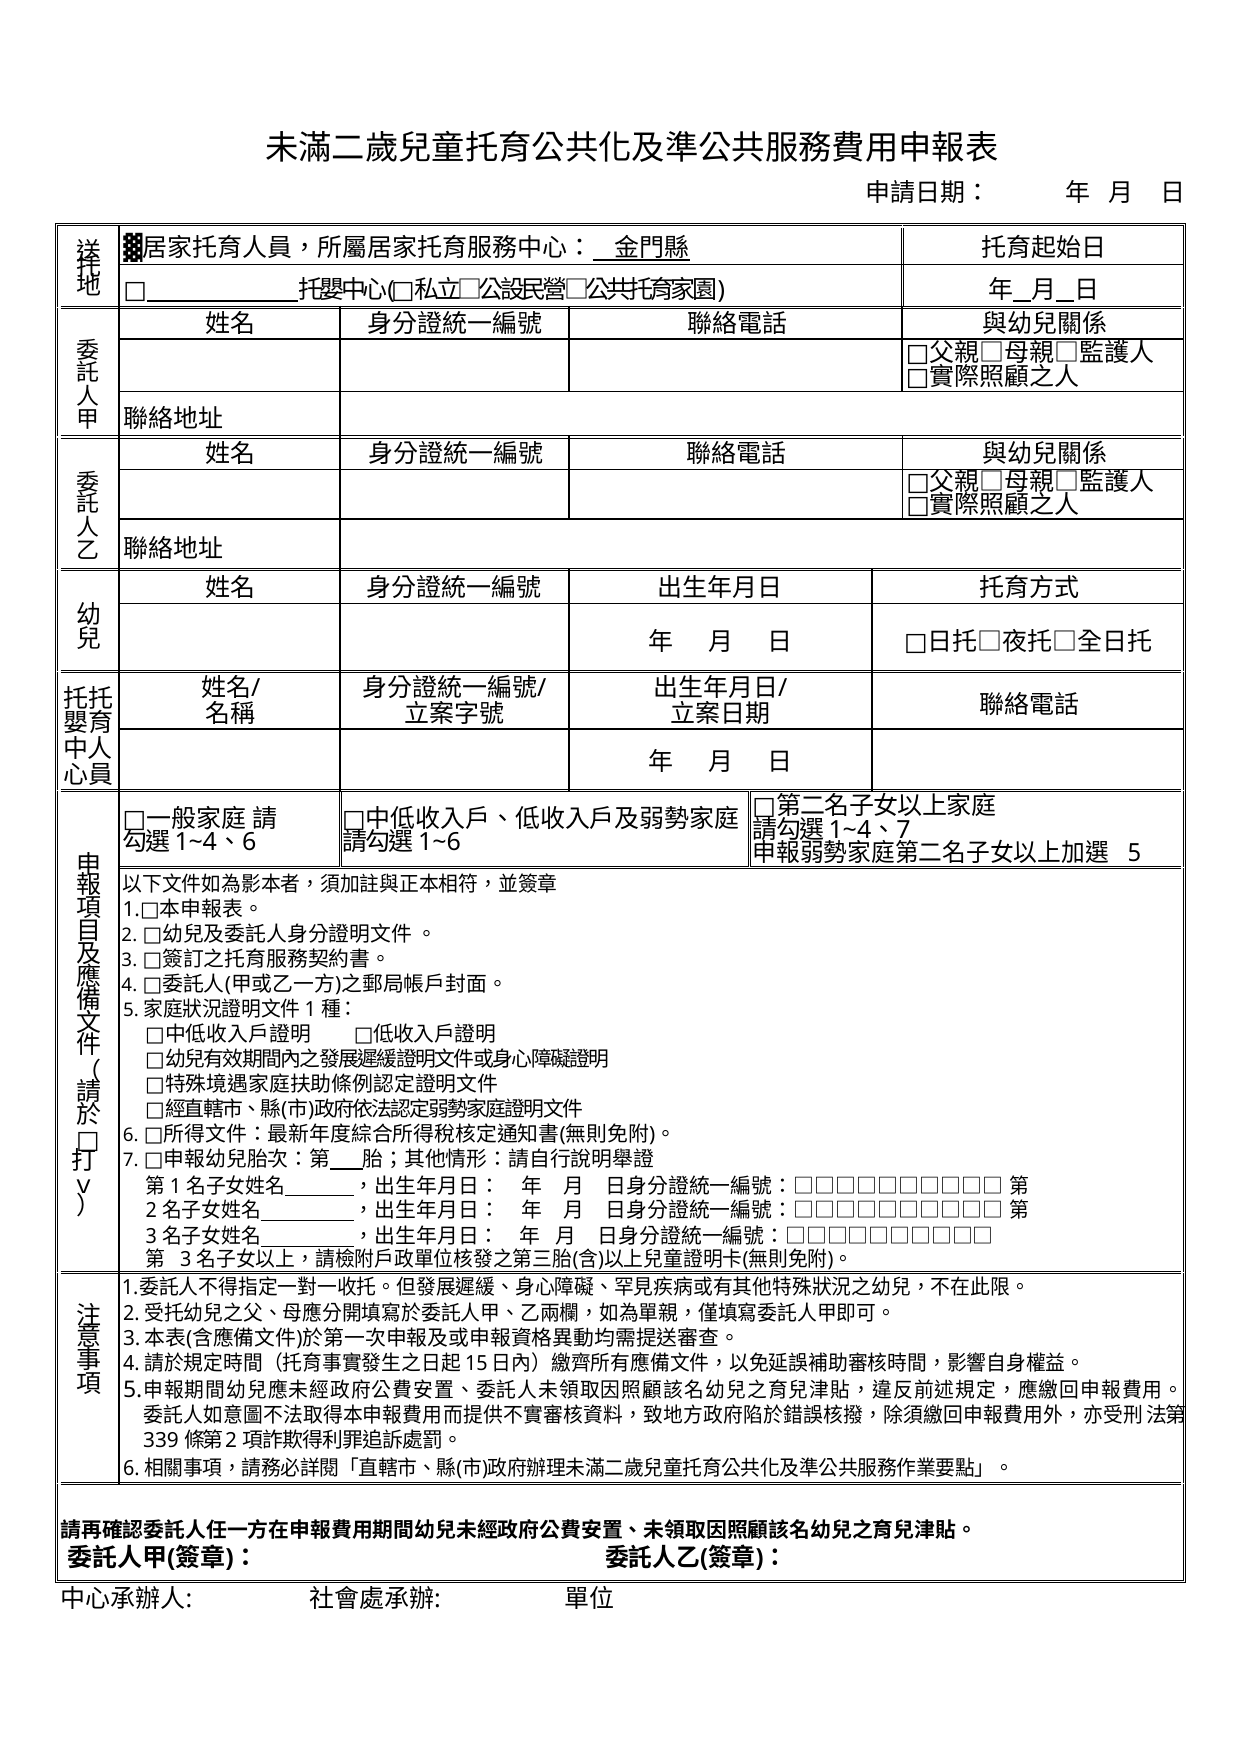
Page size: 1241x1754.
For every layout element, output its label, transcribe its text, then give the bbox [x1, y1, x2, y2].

table_cell 年 月 日 [904, 265, 1183, 306]
table_cell 注意事項 [58, 1271, 118, 1482]
table_cell 姓名/ 名稱 [120, 673, 339, 728]
table_cell 與幼兒關係 [903, 435, 1184, 468]
table_cell 聯絡電話 [570, 309, 901, 338]
table_cell 年 [570, 604, 690, 670]
table_cell □日托□夜托□全日托 [873, 604, 1183, 670]
table_cell 身分證統一編號 [341, 571, 568, 603]
table_cell [341, 520, 1183, 568]
table_cell 姓名 [120, 309, 339, 338]
table_cell [873, 730, 1183, 789]
table_cell □父親□母親□監護人 □實際照顧之人 [903, 340, 1183, 391]
table_cell 出生年月日 [570, 571, 871, 603]
table_cell 托托嬰育中人 心員 [57, 670, 118, 789]
table_cell [341, 470, 568, 518]
table_cell 聯絡電話 [873, 670, 1184, 728]
table_cell [570, 340, 901, 391]
table_cell 月 [690, 730, 749, 789]
table_cell □父親□母親□監護人 □實際照顧之人 [903, 470, 1183, 518]
table_header 送托地 [58, 226, 118, 306]
table_cell 身分證統一編號/ 立案字號 [341, 673, 568, 728]
table_cell 委託人不得指定一對一收托。但發展遲緩、身心障礙、罕見疾病或有其他特殊狀況之幼兒，不在此限。 受托幼兒之父、母應分開填寫於委託人甲、乙兩欄，如為單親，僅填寫委託人甲即可。 本表(含應備文件)於第一次申報及或申報資格異動均需提送審查。 請於規定時間（托育事實發生之日起15日內）繳齊所有應備文件，以免延誤補助審核時間，影響自身權益。 申報期間幼兒應未經政府公費安置、委託人未領取因照顧該名幼兒之育兒津貼，違反前述規定，應繳回申報費用。 委託人如意圖不法取得本申報費用而提供不實審核資料，致地方政府陷於錯誤核撥，除須繳回申報費用外，亦受刑法第 339 條第 2 項詐欺得利罪追訴處罰。 相關事項，請務必詳閱「直轄市、縣(市)政府辦理未滿二歲兒童托育公共化及準公共服務作業要點」。 [120, 1271, 1183, 1482]
table_cell [120, 470, 339, 518]
table_cell □ 托嬰中心(□私立□公設民營□公共托育家園) [120, 265, 901, 306]
table_cell 身分證統一編號 [341, 309, 568, 338]
table_cell 聯絡地址 [120, 392, 339, 435]
table_cell [341, 730, 568, 789]
text 中心承辦人: 社會處承辦: 單位 [35, 1583, 1228, 1614]
table_cell 聯絡電話 [570, 439, 902, 468]
table_cell [341, 392, 1183, 435]
table_cell 姓名 [120, 571, 339, 603]
table_header 托育起始日 [902, 226, 1183, 264]
table_cell [341, 604, 568, 670]
table_cell 姓名 [120, 439, 339, 468]
table_cell 以下文件如為影本者，須加註與正本相符，並簽章1.□本申報表。 □幼兒及委託人身分證明文件 。 □簽訂之托育服務契約書。 □委託人(甲或乙一方)之郵局帳戶封面。 家庭狀況證明文件1 種： □中低收入戶證明 □低收入戶證明 □幼兒有效期間內之發展遲緩證明文件或身心障礙證明 □特殊境遇家庭扶助條例認定證明文件 □經直轄市、縣(市)政府依法認定弱勢家庭證明文件 □所得文件：最新年度綜合所得稅核定通知書(無則免附)。 □申報幼兒胎次：第 胎；其他情形：請自行說明舉證 第 1 名子女姓名 ，出生年月日： 年 月 日身分證統一編號：□□□□□□□□□□ 第 2 名子女姓名 ，出生年月日： 年 月 日身分證統一編號：□□□□□□□□□□ 第 3 名子女姓名 ，出生年月日： 年 月 日身分證統一編號：□□□□□□□□□□ 第 3 名子女以上，請檢附戶政單位核發之第三胎(含)以上兒童證明卡(無則免附)。 [120, 866, 1184, 1271]
table_cell 日 [750, 730, 871, 789]
table_cell 出生年月日/ 立案日期 [570, 673, 871, 728]
text 未滿二歲兒童托育公共化及準公共服務費用申報表 [35, 121, 1228, 169]
table_cell 請再確認委託人任一方在申報費用期間幼兒未經政府公費安置、未領取因照顧該名幼兒之育兒津貼。 委託人甲(簽章)： 委託人乙(簽章)： [58, 1482, 1183, 1580]
table_cell □第二名子女以上家庭請勾選 1~4、7 申報弱勢家庭第二名子女以上加選 5 [751, 789, 1183, 866]
table_cell 月 [690, 604, 749, 670]
table_cell [120, 730, 339, 789]
table_cell [120, 604, 339, 670]
table_cell 身分證統一編號 [341, 439, 568, 468]
table_cell 聯絡地址 [120, 520, 339, 568]
text 申請日期： 年 月 日 [815, 172, 1228, 208]
table_cell □一般家庭 請勾選 1~4、6 [120, 792, 339, 866]
table_cell [570, 470, 902, 518]
table_cell 與幼兒關係 [903, 306, 1183, 338]
table_cell 申報項目及應備文件 （ 請於 □ 打ｖ ） [58, 789, 118, 1271]
table_cell 托育方式 [873, 568, 1184, 603]
table_cell [341, 340, 568, 391]
table_cell [120, 340, 339, 391]
table_cell 幼兒 [57, 568, 118, 670]
table_header ▓居家托育人員，所屬居家托育服務中心： 金門縣 [120, 226, 902, 264]
table_cell 委託人甲 [58, 306, 118, 435]
table_cell 日 [750, 604, 871, 670]
table_cell 委託人乙 [57, 435, 118, 568]
table_cell □中低收入戶、低收入戶及弱勢家庭請勾選 1~6 [342, 792, 748, 866]
table_cell 年 [570, 730, 690, 789]
